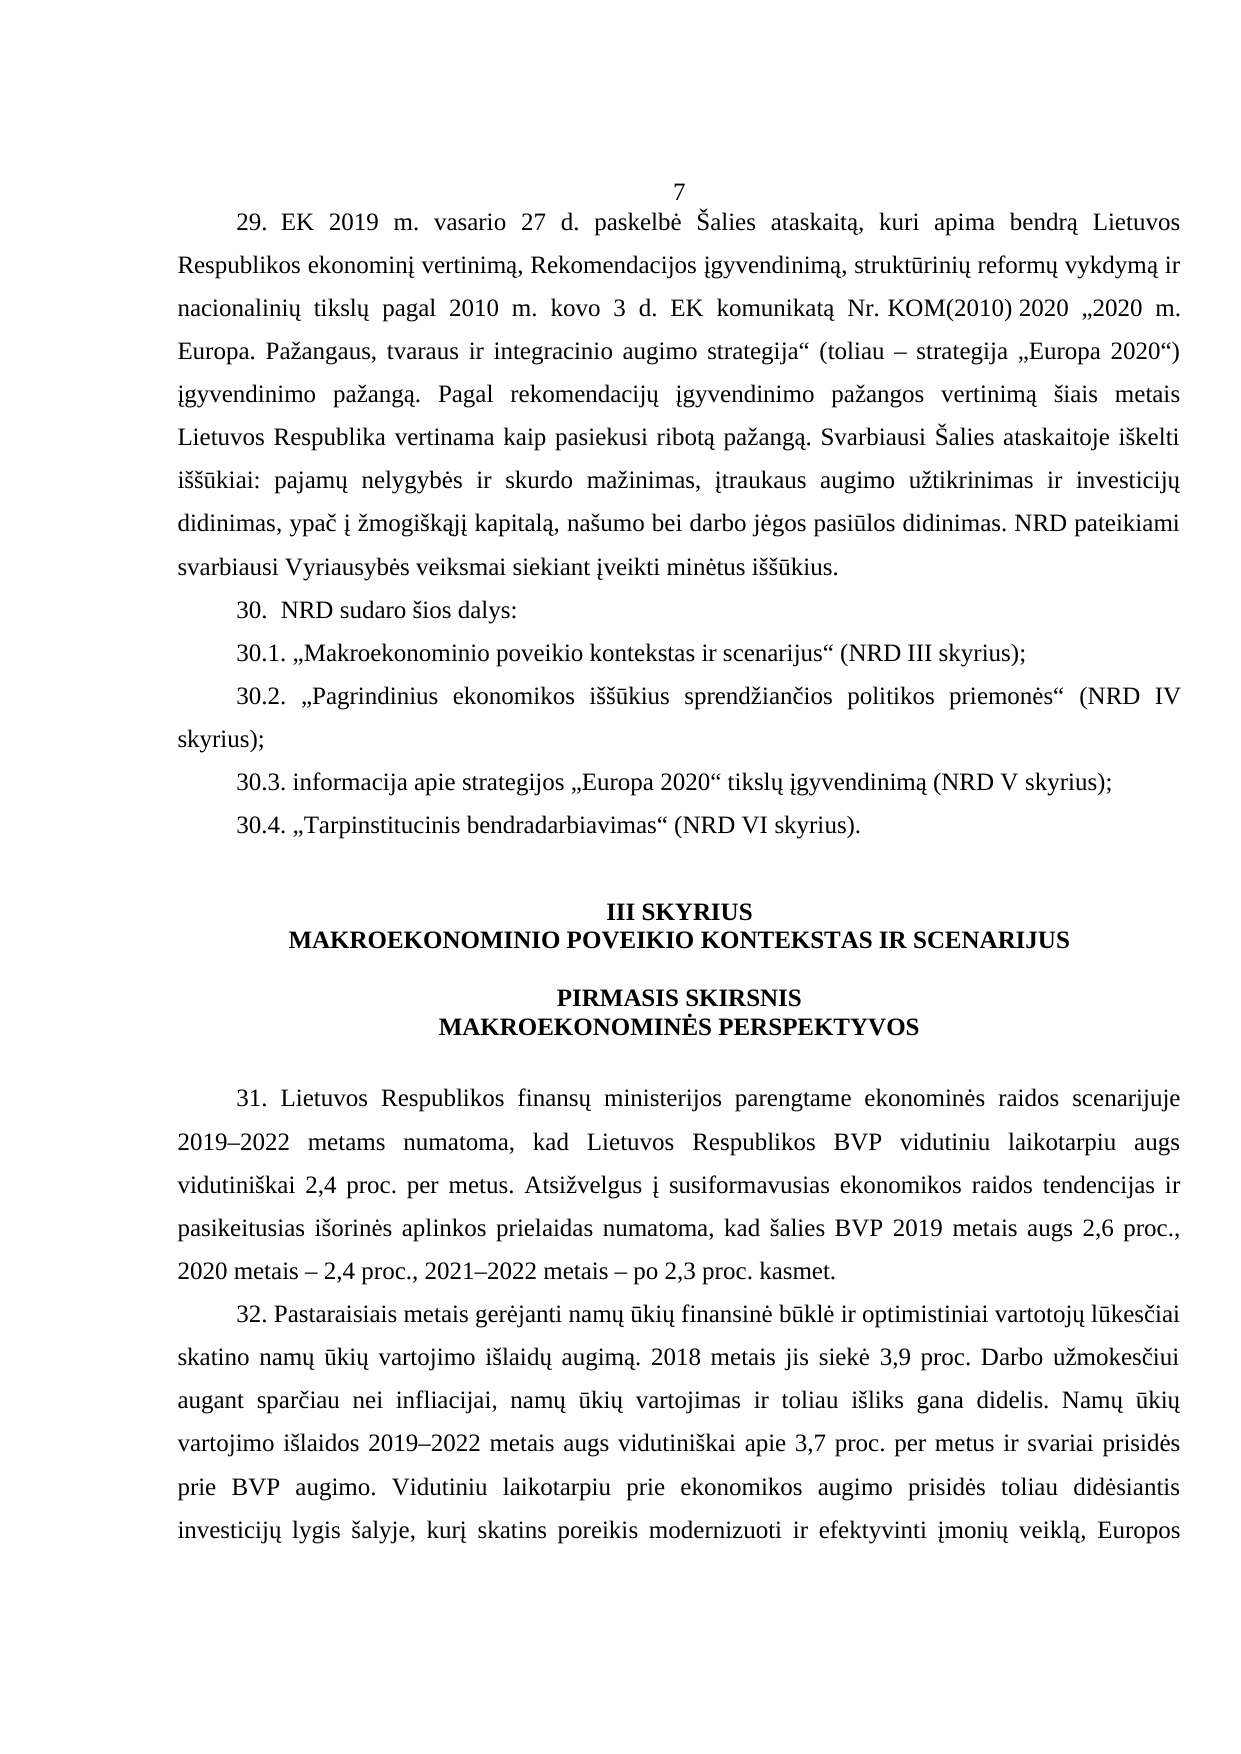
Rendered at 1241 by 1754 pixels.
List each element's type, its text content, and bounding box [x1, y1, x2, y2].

text 30. NRD sudaro šios dalys: [177, 595, 1181, 623]
text 30.2. „Pagrindinius ekonomikos iššūkius sprendžiančios politikos priemonės“ (NRD IV skyrius); [177, 681, 1181, 753]
text 30.3. informacija apie strategijos „Europa 2020“ tikslų įgyvendinimą (NRD V skyrius); [177, 767, 1181, 796]
text 30.1. „Makroekonominio poveikio kontekstas ir scenarijus“ (NRD III skyrius); [177, 638, 1181, 667]
text III SKYRIUS [177, 897, 1181, 925]
text MAKROEKONOMINĖS PERSPEKTYVOS [177, 1012, 1181, 1040]
text 32. Pastaraisiais metais gerėjanti namų ūkių finansinė būklė ir optimistiniai vartotojų lūkesčiai skatino namų ūkių vartojimo išlaidų augimą. 2018 metais jis siekė 3,9 proc. Darbo užmokesčiui augant sparčiau nei infliacijai, namų ūkių vartojimas ir toliau išliks gana didelis. Namų ūkių vartojimo išlaidos 2019–2022 metais augs vidutiniškai apie 3,7 proc. per metus ir svariai prisidės prie BVP augimo. Vidutiniu laikotarpiu prie ekonomikos augimo prisidės toliau didėsiantis investicijų lygis šalyje, kurį skatins poreikis modernizuoti ir efektyvinti įmonių veiklą, Europos [177, 1299, 1181, 1543]
text MAKROEKONOMINIO POVEIKIO KONTEKSTAS IR SCENARIJUS [177, 925, 1181, 954]
text 31. Lietuvos Respublikos finansų ministerijos parengtame ekonominės raidos scenarijuje 2019–2022 metams numatoma, kad Lietuvos Respublikos BVP vidutiniu laikotarpiu augs vidutiniškai 2,4 proc. per metus. Atsižvelgus į susiformavusias ekonomikos raidos tendencijas ir pasikeitusias išorinės aplinkos prielaidas numatoma, kad šalies BVP 2019 metais augs 2,6 proc., 2020 metais – 2,4 proc., 2021–2022 metais – po 2,3 proc. kasmet. [177, 1083, 1181, 1285]
text 29. EK 2019 m. vasario 27 d. paskelbė Šalies ataskaitą, kuri apima bendrą Lietuvos Respublikos ekonominį vertinimą, Rekomendacijos įgyvendinimą, struktūrinių reformų vykdymą ir nacionalinių tikslų pagal 2010 m. kovo 3 d. EK komunikatą Nr. KOM(2010) 2020 „2020 m. Europa. Pažangaus, tvaraus ir integracinio augimo strategija“ (toliau – strategija „Europa 2020“) įgyvendinimo pažangą. Pagal rekomendacijų įgyvendinimo pažangos vertinimą šiais metais Lietuvos Respublika vertinama kaip pasiekusi ribotą pažangą. Svarbiausi Šalies ataskaitoje iškelti iššūkiai: pajamų nelygybės ir skurdo mažinimas, įtraukaus augimo užtikrinimas ir investicijų didinimas, ypač į žmogiškąjį kapitalą, našumo bei darbo jėgos pasiūlos didinimas. NRD pateikiami svarbiausi Vyriausybės veiksmai siekiant įveikti minėtus iššūkius. [177, 207, 1181, 580]
text PIRMASIS SKIRSNIS [177, 983, 1181, 1012]
text 30.4. „Tarpinstitucinis bendradarbiavimas“ (NRD VI skyrius). [177, 810, 1181, 839]
